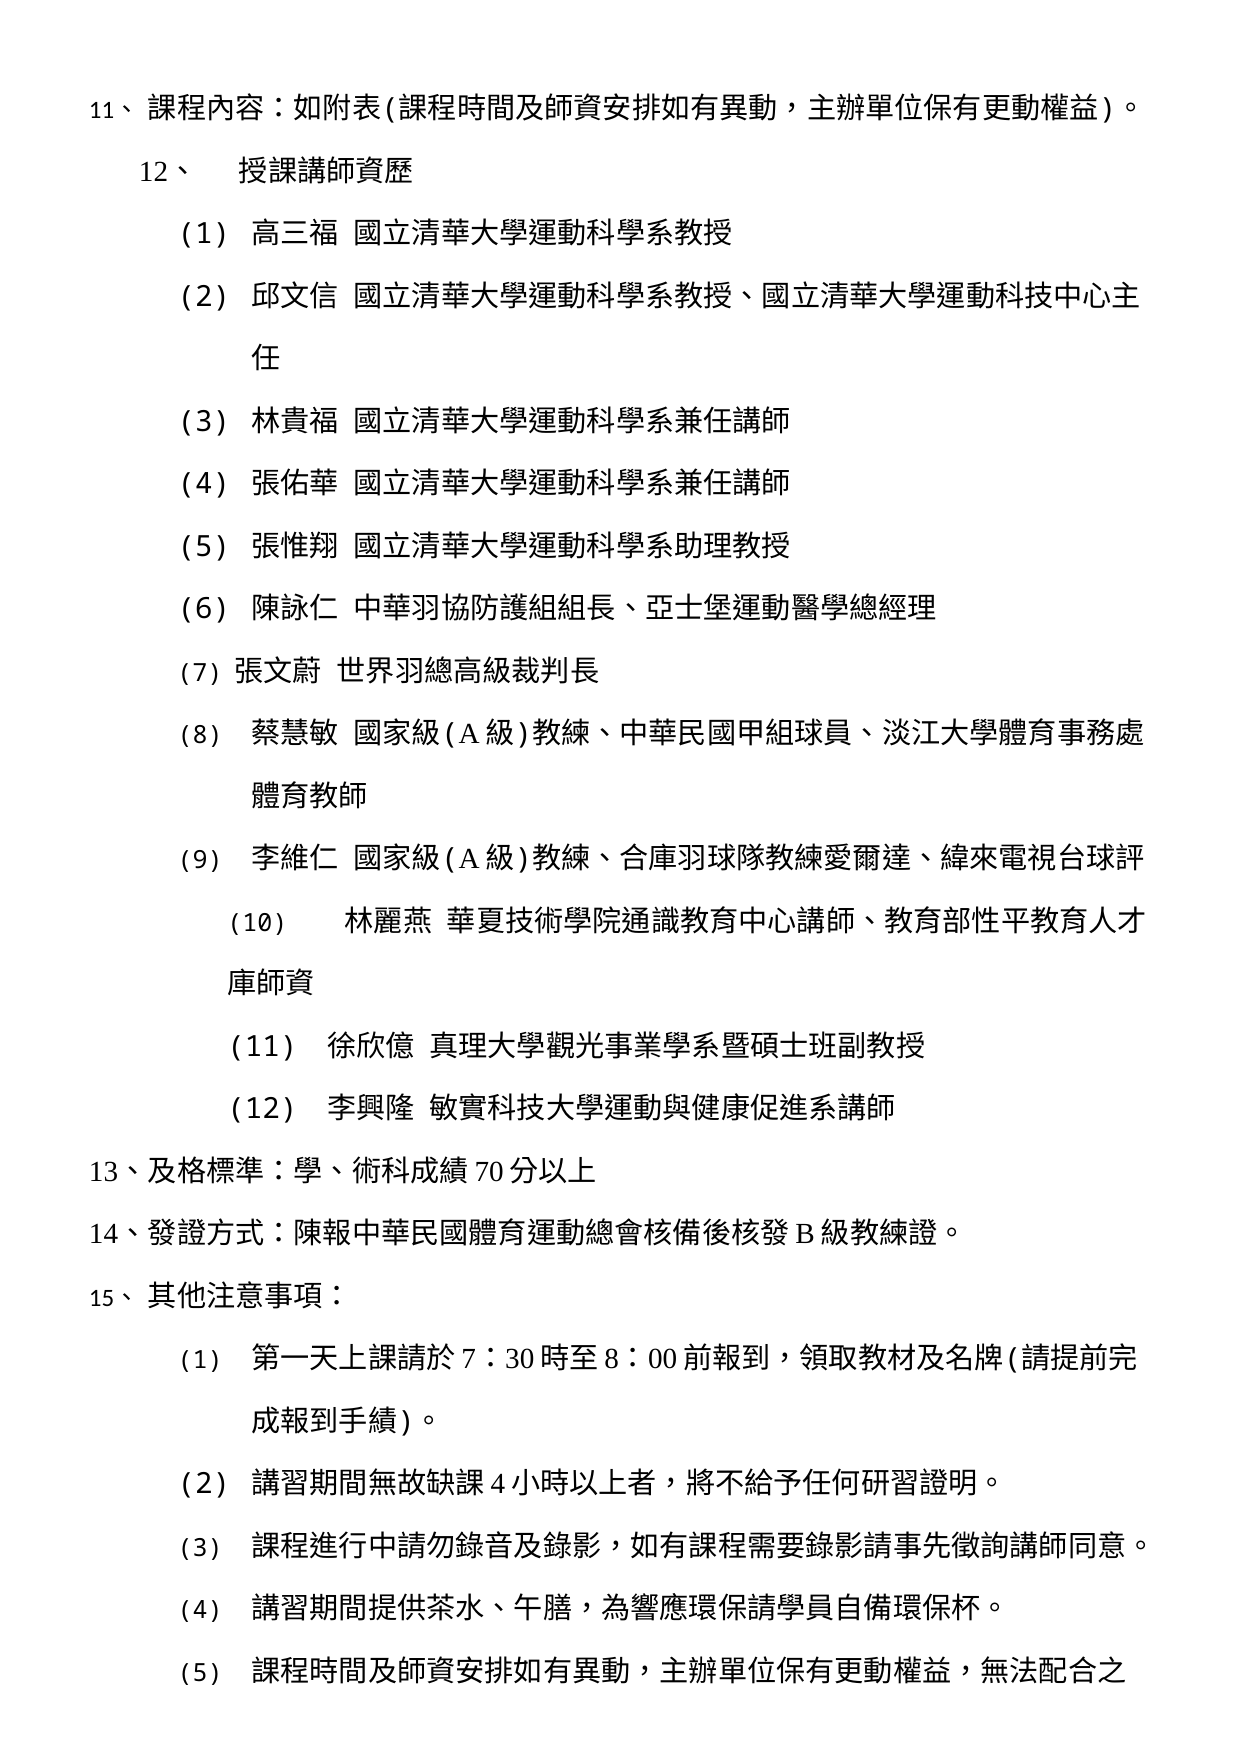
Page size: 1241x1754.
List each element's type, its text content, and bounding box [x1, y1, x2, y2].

list 林麗燕 華夏技術學院通識教育中心講師、教育部性平教育人才庫師資 [227, 877, 1152, 1002]
list 張文蔚 世界羽總高級裁判長 [177, 627, 1152, 689]
list 及格標準：學、術科成績70分以上 [89, 1127, 1152, 1189]
list 蔡慧敏 國家級(A級)教練、中華民國甲組球員、淡江大學體育事務處體育教師 [177, 689, 1152, 814]
list 張惟翔 國立清華大學運動科學系助理教授 [177, 502, 1152, 564]
list 陳詠仁 中華羽協防護組組長、亞士堡運動醫學總經理 [177, 564, 1152, 627]
list 徐欣億 真理大學觀光事業學系暨碩士班副教授 [227, 1002, 1152, 1064]
list 授課講師資歷 [139, 127, 1152, 189]
list 李興隆 敏實科技大學運動與健康促進系講師 [227, 1064, 1152, 1127]
list 第一天上課請於7：30時至8：00前報到，領取教材及名牌(請提前完成報到手績)。 [177, 1314, 1152, 1439]
list 邱文信 國立清華大學運動科學系教授、國立清華大學運動科技中心主任 [177, 252, 1152, 377]
list 張佑華 國立清華大學運動科學系兼任講師 [177, 439, 1152, 502]
list 李維仁 國家級(A級)教練、合庫羽球隊教練愛爾達、緯來電視台球評 [177, 814, 1152, 877]
list 其他注意事項： [89, 1252, 1152, 1314]
list 講習期間提供茶水、午膳，為響應環保請學員自備環保杯。 [177, 1564, 1152, 1627]
list 課程時間及師資安排如有異動，主辦單位保有更動權益，無法配合之 [177, 1627, 1152, 1689]
list 林貴福 國立清華大學運動科學系兼任講師 [177, 377, 1152, 439]
list 高三福 國立清華大學運動科學系教授 [177, 189, 1152, 252]
list 課程進行中請勿錄音及錄影，如有課程需要錄影請事先徵詢講師同意。 [177, 1502, 1152, 1564]
list 講習期間無故缺課4小時以上者，將不給予任何研習證明。 [177, 1439, 1152, 1502]
list 課程內容：如附表(課程時間及師資安排如有異動，主辦單位保有更動權益)。 [89, 64, 1152, 127]
list 發證方式：陳報中華民國體育運動總會核備後核發B級教練證。 [89, 1189, 1152, 1252]
